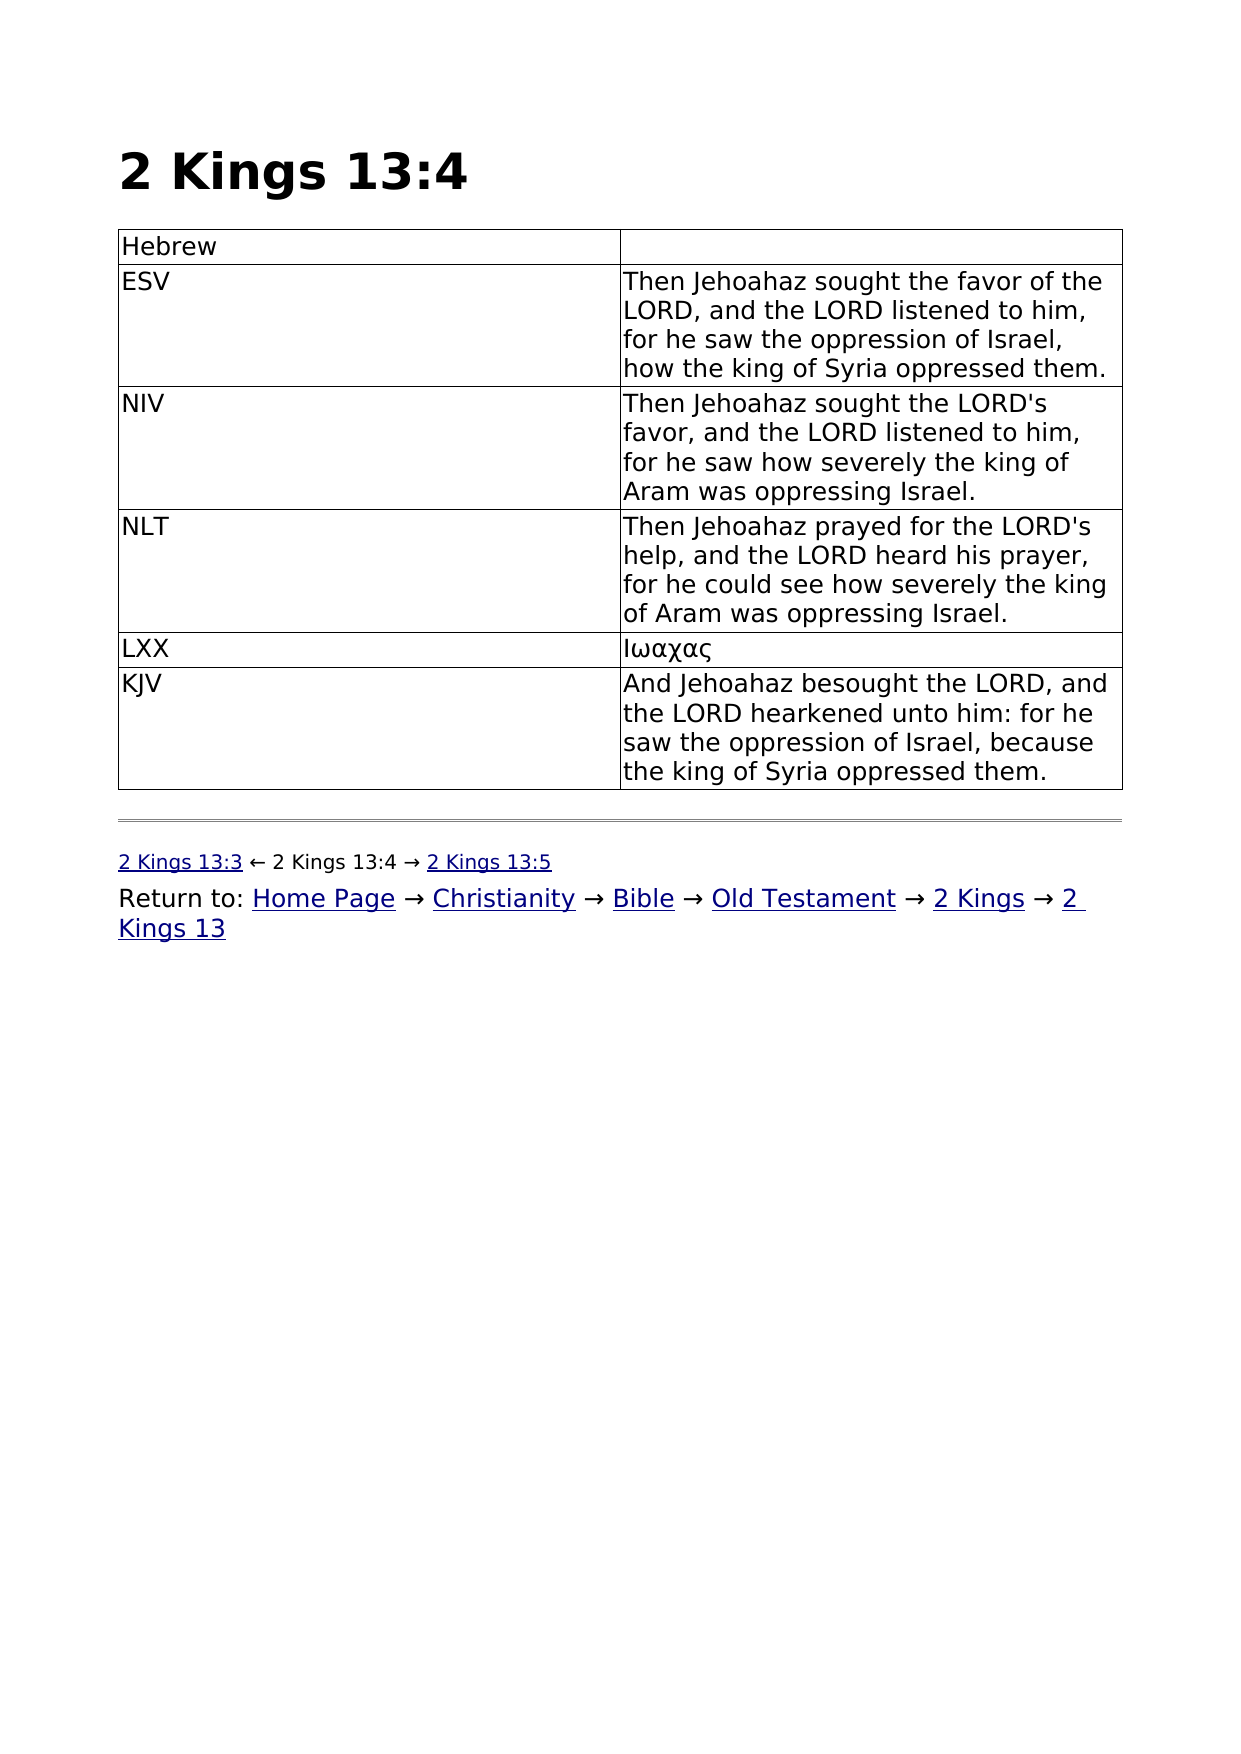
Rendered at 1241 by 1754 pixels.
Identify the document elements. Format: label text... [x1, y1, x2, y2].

subtitle 2 Kings 13:4 [118, 143, 1122, 201]
table_cell Then Jehoahaz sought the LORD's favor, and the LORD listened to him, for he saw how severely the king of Aram was oppressing Israel. [621, 387, 1122, 509]
text 2 Kings 13:3 ← 2 Kings 13:4 → 2 Kings 13:5 [118, 851, 1122, 884]
table_cell NLT [119, 510, 620, 632]
table_cell Then Jehoahaz sought the favor of the LORD, and the LORD listened to him, for he saw the oppression of Israel, how the king of Syria oppressed them. [621, 265, 1122, 386]
text Return to: Home Page → Christianity → Bible → Old Testament → 2 Kings → 2 Kings 13 [118, 884, 1122, 943]
table_cell KJV [119, 668, 620, 789]
table_cell And Jehoahaz besought the LORD, and the LORD hearkened unto him: for he saw the oppression of Israel, because the king of Syria oppressed them. [621, 668, 1122, 789]
table_cell NIV [119, 387, 620, 509]
table_cell LXX [119, 633, 620, 667]
table_cell ESV [119, 265, 620, 386]
table_cell Then Jehoahaz prayed for the LORD's help, and the LORD heard his prayer, for he could see how severely the king of Aram was oppressing Israel. [621, 510, 1122, 632]
table_cell Ιωαχας [621, 633, 1122, 667]
table_header Hebrew [119, 230, 620, 264]
table_header [621, 230, 1122, 264]
